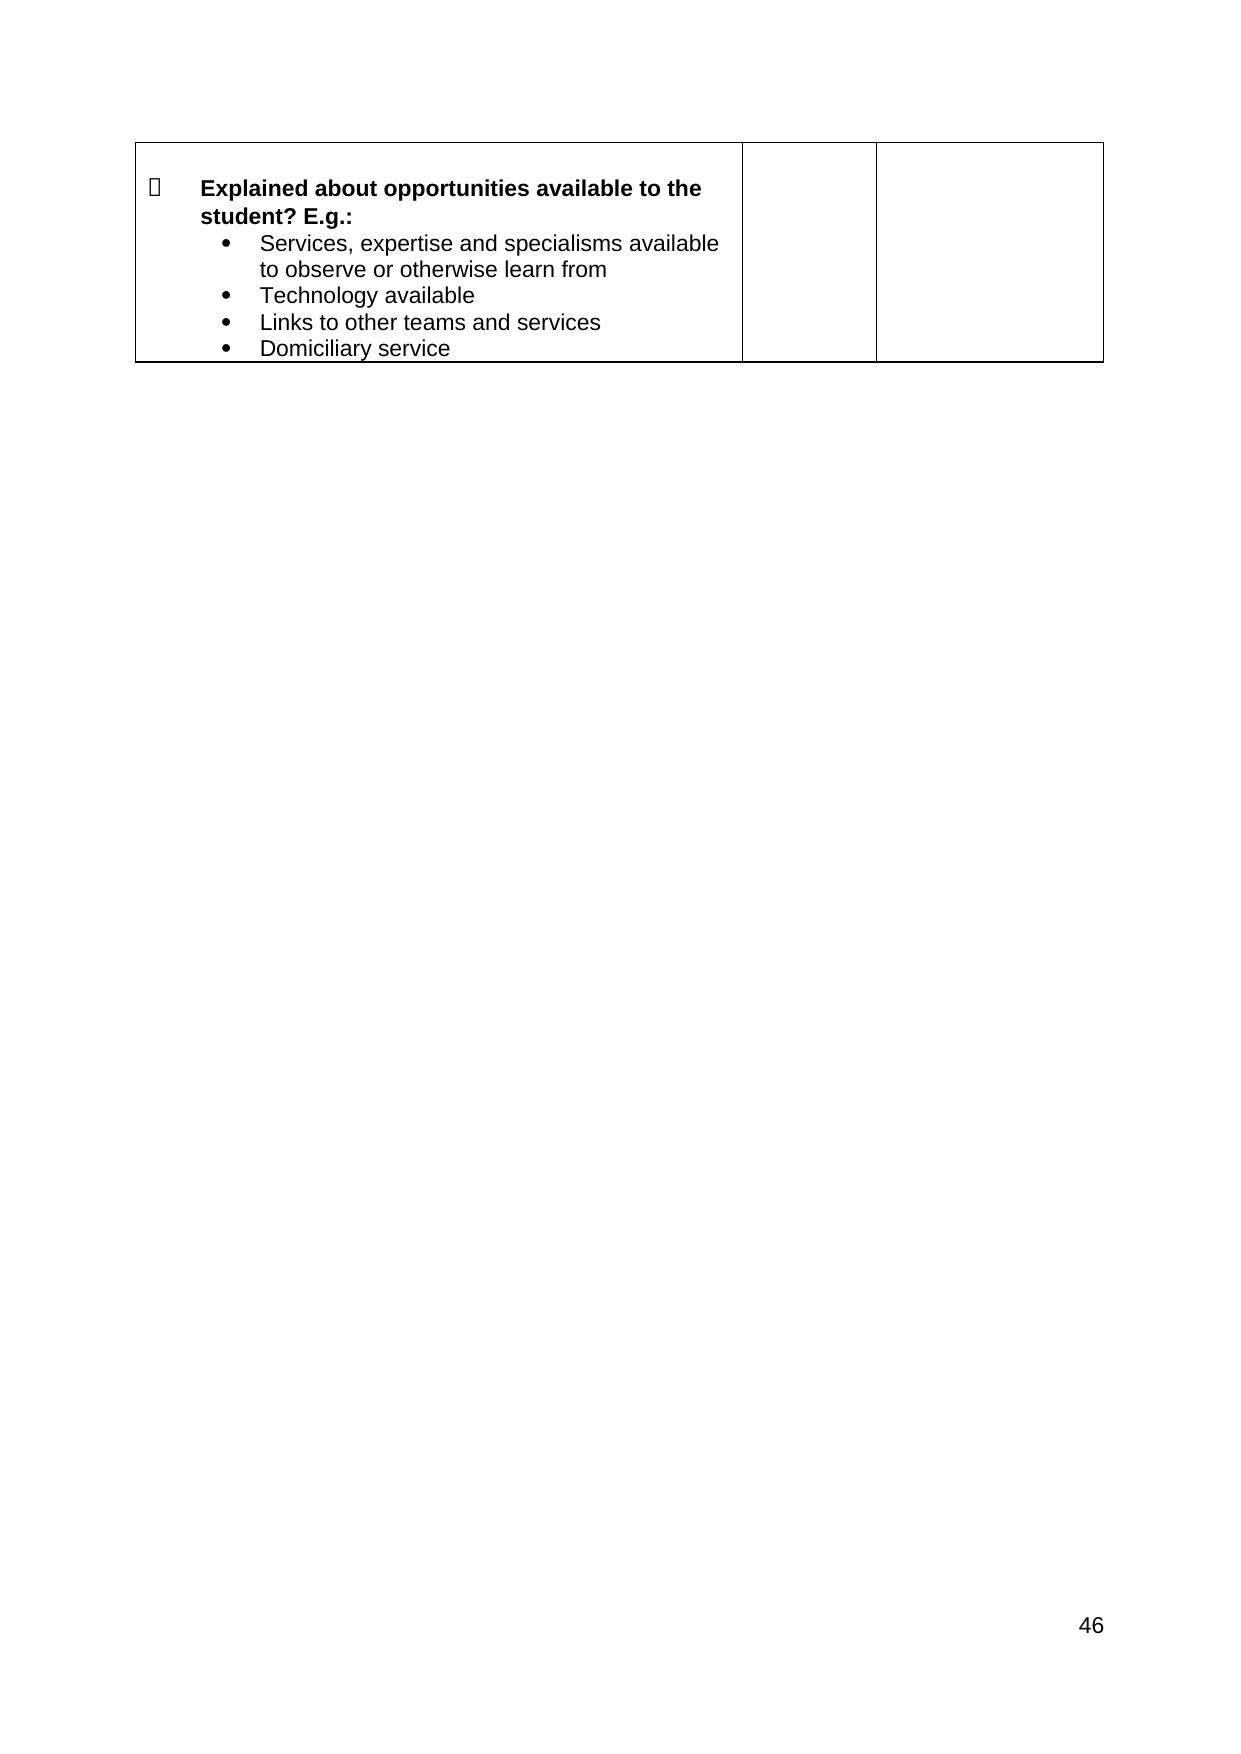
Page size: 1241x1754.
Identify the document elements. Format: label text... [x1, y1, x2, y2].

table_cell Planned STAM training? Know what STAM training the student has already had and when Arranged STAM training required by your organisation Explained to the student how and when this will be done Planned daily and weekly supervision of student? Explained how this will be organised Explained methods of recording progress in the Individual Record of Clinical Practice (IRCP) Explained how feedback will be given – both written (in IRCP) and verbal Explained how student can feedback to yourself Planned regular (minimum one of one-hour per month) tutorials with student? Explained how this will be organised Explained what is expected from student (e.g. discussing progress with professional development portfolio, reviewing and renegotiating learning objectives contained in the Student Learning Plan) Explained about departmental routine and administration tasks? Hours of work, weekly time-table Tea / coffee / lunch breaks Toilet / locker facilities Car parking Use of desk space Telephone systems and taking messages Access to computer, email, internet, etc. Library facilities Clearing up after self/others Locking up procedure / department security Petty cash Procedures for sick leave/annual leave Regular staff meetings, journal clubs, etc. Other specific department / service routines Explained about clinical service routines? E.g.: Patient registers / statistics Patient notes / record systems Assessment forms and clinical care pathways Equipment stores, booking & ordering CONFIDENTIALITY Explained about opportunities available to the student? E.g.: Services, expertise and specialisms available to observe or otherwise learn from Technology available Links to other teams and services Domiciliary service [136, 143, 742, 361]
table_cell [743, 143, 876, 361]
table_cell [877, 143, 1103, 361]
